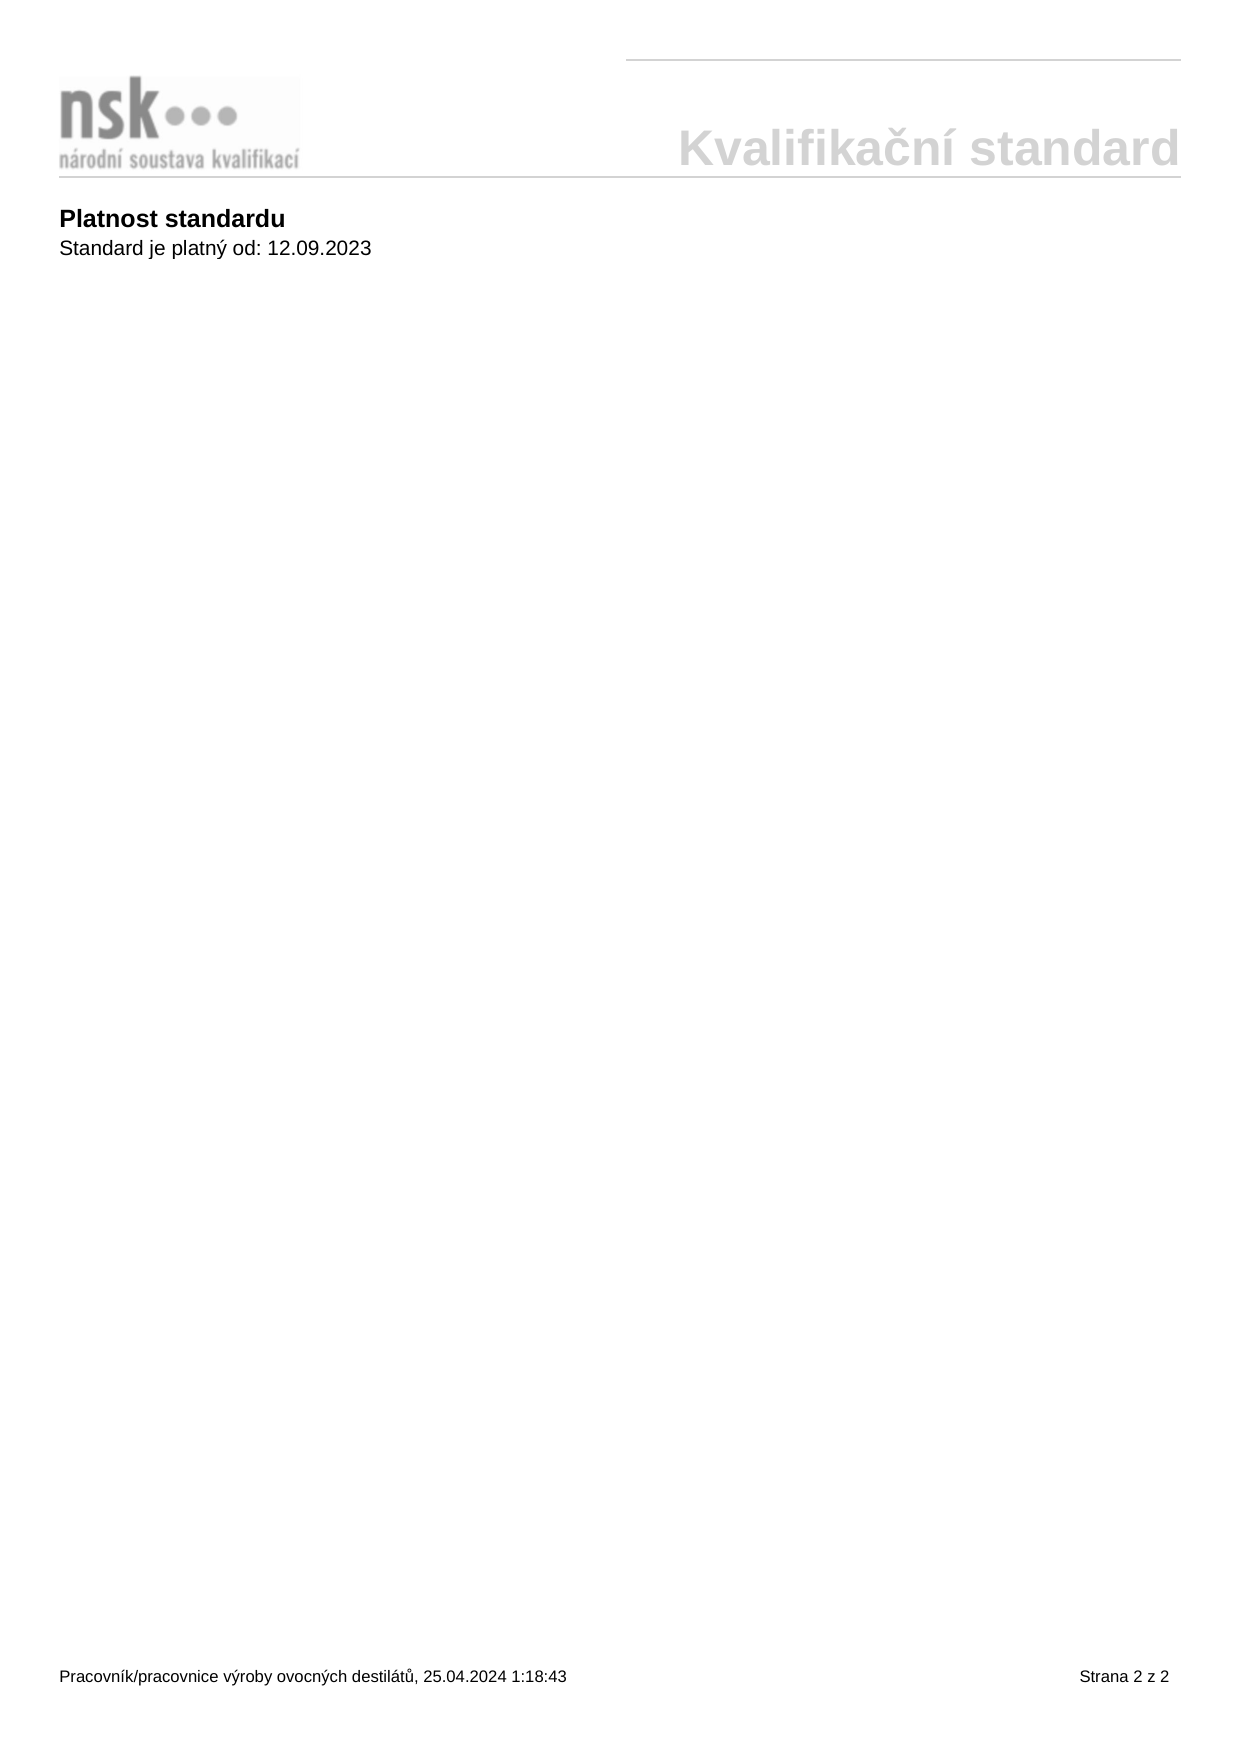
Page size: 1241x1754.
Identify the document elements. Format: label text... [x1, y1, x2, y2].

table_cell [1169, 1159, 1181, 1409]
table_cell [862, 259, 1093, 559]
table_cell [59, 859, 483, 1159]
table_cell [862, 1159, 1093, 1409]
table_cell [1169, 1658, 1181, 1694]
table_cell [1093, 194, 1169, 200]
table_cell [1169, 859, 1181, 1159]
table_cell Pracovník/pracovnice výroby ovocných destilátů, 25.04.2024 1:18:43 [59, 1658, 862, 1694]
table_cell [59, 171, 483, 176]
table_cell [1093, 259, 1169, 559]
table_cell [1093, 1159, 1169, 1409]
table_cell [620, 1159, 626, 1409]
table_cell Standard je platný od: 12.09.2023 [59, 236, 1181, 259]
table_cell [1169, 194, 1181, 200]
table_cell [59, 559, 483, 859]
table_cell [862, 1409, 1093, 1658]
table_cell [59, 194, 483, 200]
table_cell [1169, 1409, 1181, 1658]
table_cell [484, 171, 620, 176]
table_cell [620, 859, 626, 1159]
table_cell [59, 1159, 483, 1409]
table_cell Strana 2 z 2 [862, 1658, 1169, 1694]
table_cell [621, 59, 626, 170]
table_cell [59, 259, 483, 559]
table_cell [626, 859, 862, 1159]
table_cell [484, 559, 620, 859]
table_cell [862, 194, 1093, 200]
table_cell [620, 1409, 626, 1658]
table_cell [626, 1159, 862, 1409]
table_cell [484, 259, 620, 559]
table_cell [862, 559, 1093, 859]
table_cell [626, 194, 862, 200]
table_cell [862, 859, 1093, 1159]
table_cell [620, 259, 626, 559]
table_cell [484, 1159, 620, 1409]
table_cell [626, 559, 862, 859]
table_cell [59, 178, 1181, 194]
table_cell [620, 559, 626, 859]
table_cell [1169, 259, 1181, 559]
table_cell [1093, 859, 1169, 1159]
picture [58, 59, 621, 171]
table_cell [626, 1409, 862, 1658]
table_cell [1093, 559, 1169, 859]
table_cell [1169, 559, 1181, 859]
table_cell [484, 859, 620, 1159]
table_cell [484, 1409, 620, 1658]
table_cell [59, 1409, 483, 1658]
table_cell [626, 259, 862, 559]
table_cell Platnost standardu [59, 200, 1181, 236]
table_cell [484, 194, 620, 200]
table_cell [1093, 1409, 1169, 1658]
table_cell Kvalifikační standard [626, 61, 1181, 176]
